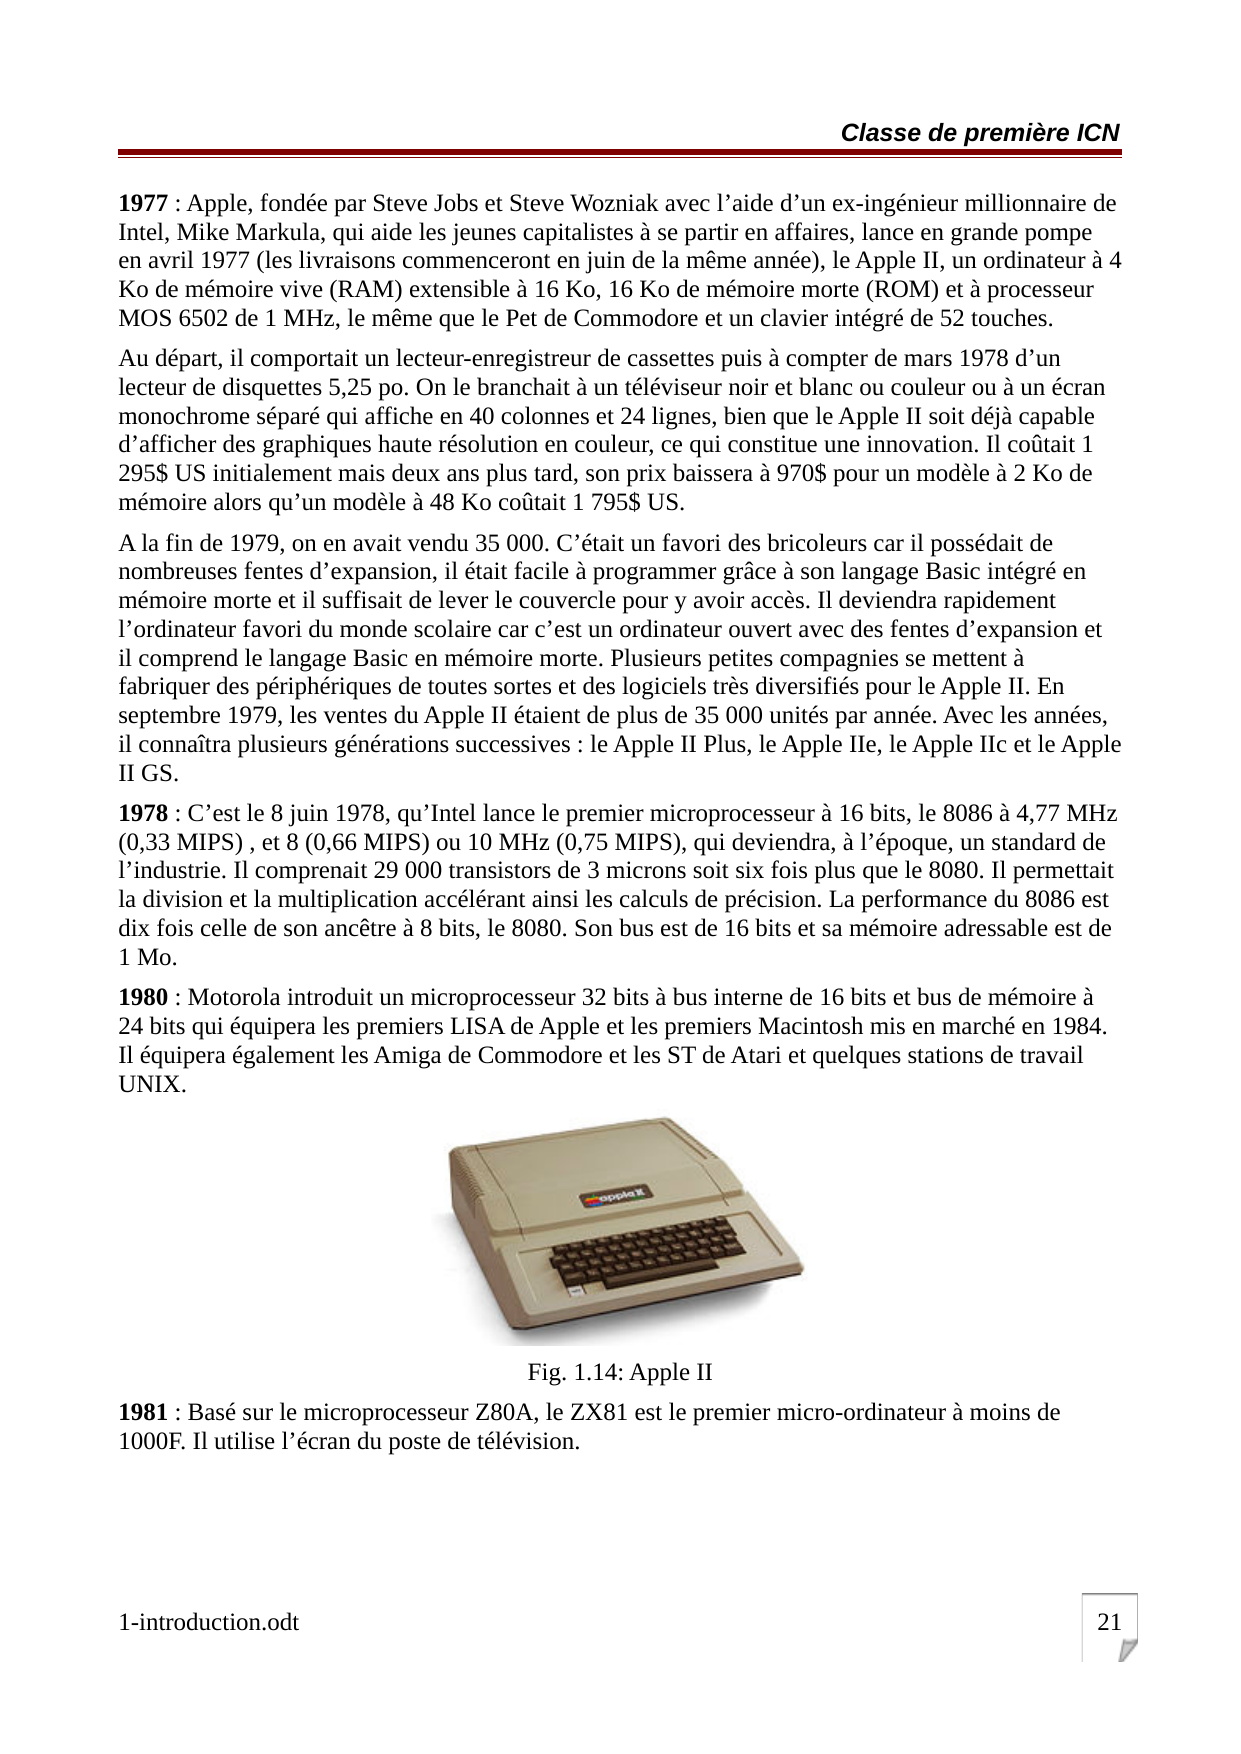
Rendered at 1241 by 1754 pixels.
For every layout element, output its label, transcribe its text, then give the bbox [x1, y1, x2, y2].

text 1980 : Motorola introduit un microprocesseur 32 bits à bus interne de 16 bits et bus de mémoire à 24 bits qui équipera les premiers LISA de Apple et les premiers Macintosh mis en marché en 1984. Il équipera également les Amiga de Commodore et les ST de Atari et quelques stations de travail UNIX. [118, 982, 1122, 1097]
text 1978 : C’est le 8 juin 1978, qu’Intel lance le premier microprocesseur à 16 bits, le 8086 à 4,77 MHz (0,33 MIPS) , et 8 (0,66 MIPS) ou 10 MHz (0,75 MIPS), qui deviendra, à l’époque, un standard de l’industrie. Il comprenait 29 000 transistors de 3 microns soit six fois plus que le 8080. Il permettait la division et la multiplication accélérant ainsi les calculs de précision. La performance du 8086 est dix fois celle de son ancêtre à 8 bits, le 8080. Son bus est de 16 bits et sa mémoire adressable est de 1 Mo. [118, 798, 1122, 971]
text 1981 : Basé sur le microprocesseur Z80A, le ZX81 est le premier micro-ordinateur à moins de 1000F. Il utilise l’écran du poste de télévision. [118, 1397, 1122, 1455]
text Fig. 1.14: Apple II [118, 1357, 1122, 1386]
text 1977 : Apple, fondée par Steve Jobs et Steve Wozniak avec l’aide d’un ex-ingénieur millionnaire de Intel, Mike Markula, qui aide les jeunes capitalistes à se partir en affaires, lance en grande pompe en avril 1977 (les livraisons commenceront en juin de la même année), le Apple II, un ordinateur à 4 Ko de mémoire vive (RAM) extensible à 16 Ko, 16 Ko de mémoire morte (ROM) et à processeur MOS 6502 de 1 MHz, le même que le Pet de Commodore et un clavier intégré de 52 touches. [118, 188, 1122, 332]
text A la fin de 1979, on en avait vendu 35 000. C’était un favori des bricoleurs car il possédait de nombreuses fentes d’expansion, il était facile à programmer grâce à son langage Basic intégré en mémoire morte et il suffisait de lever le couvercle pour y avoir accès. Il deviendra rapidement l’ordinateur favori du monde scolaire car c’est un ordinateur ouvert avec des fentes d’expansion et il comprend le langage Basic en mémoire morte. Plusieurs petites compagnies se mettent à fabriquer des périphériques de toutes sortes et des logiciels très diversifiés pour le Apple II. En septembre 1979, les ventes du Apple II étaient de plus de 35 000 unités par année. Avec les années, il connaîtra plusieurs générations successives : le Apple II Plus, le Apple IIe, le Apple IIc et le Apple II GS. [118, 528, 1122, 786]
picture [427, 1109, 814, 1346]
text Au départ, il comportait un lecteur-enregistreur de cassettes puis à compter de mars 1978 d’un lecteur de disquettes 5,25 po. On le branchait à un téléviseur noir et blanc ou couleur ou à un écran monochrome séparé qui affiche en 40 colonnes et 24 lignes, bien que le Apple II soit déjà capable d’afficher des graphiques haute résolution en couleur, ce qui constitue une innovation. Il coûtait 1 295$ US initialement mais deux ans plus tard, son prix baissera à 970$ pour un modèle à 2 Ko de mémoire alors qu’un modèle à 48 Ko coûtait 1 795$ US. [118, 343, 1122, 516]
